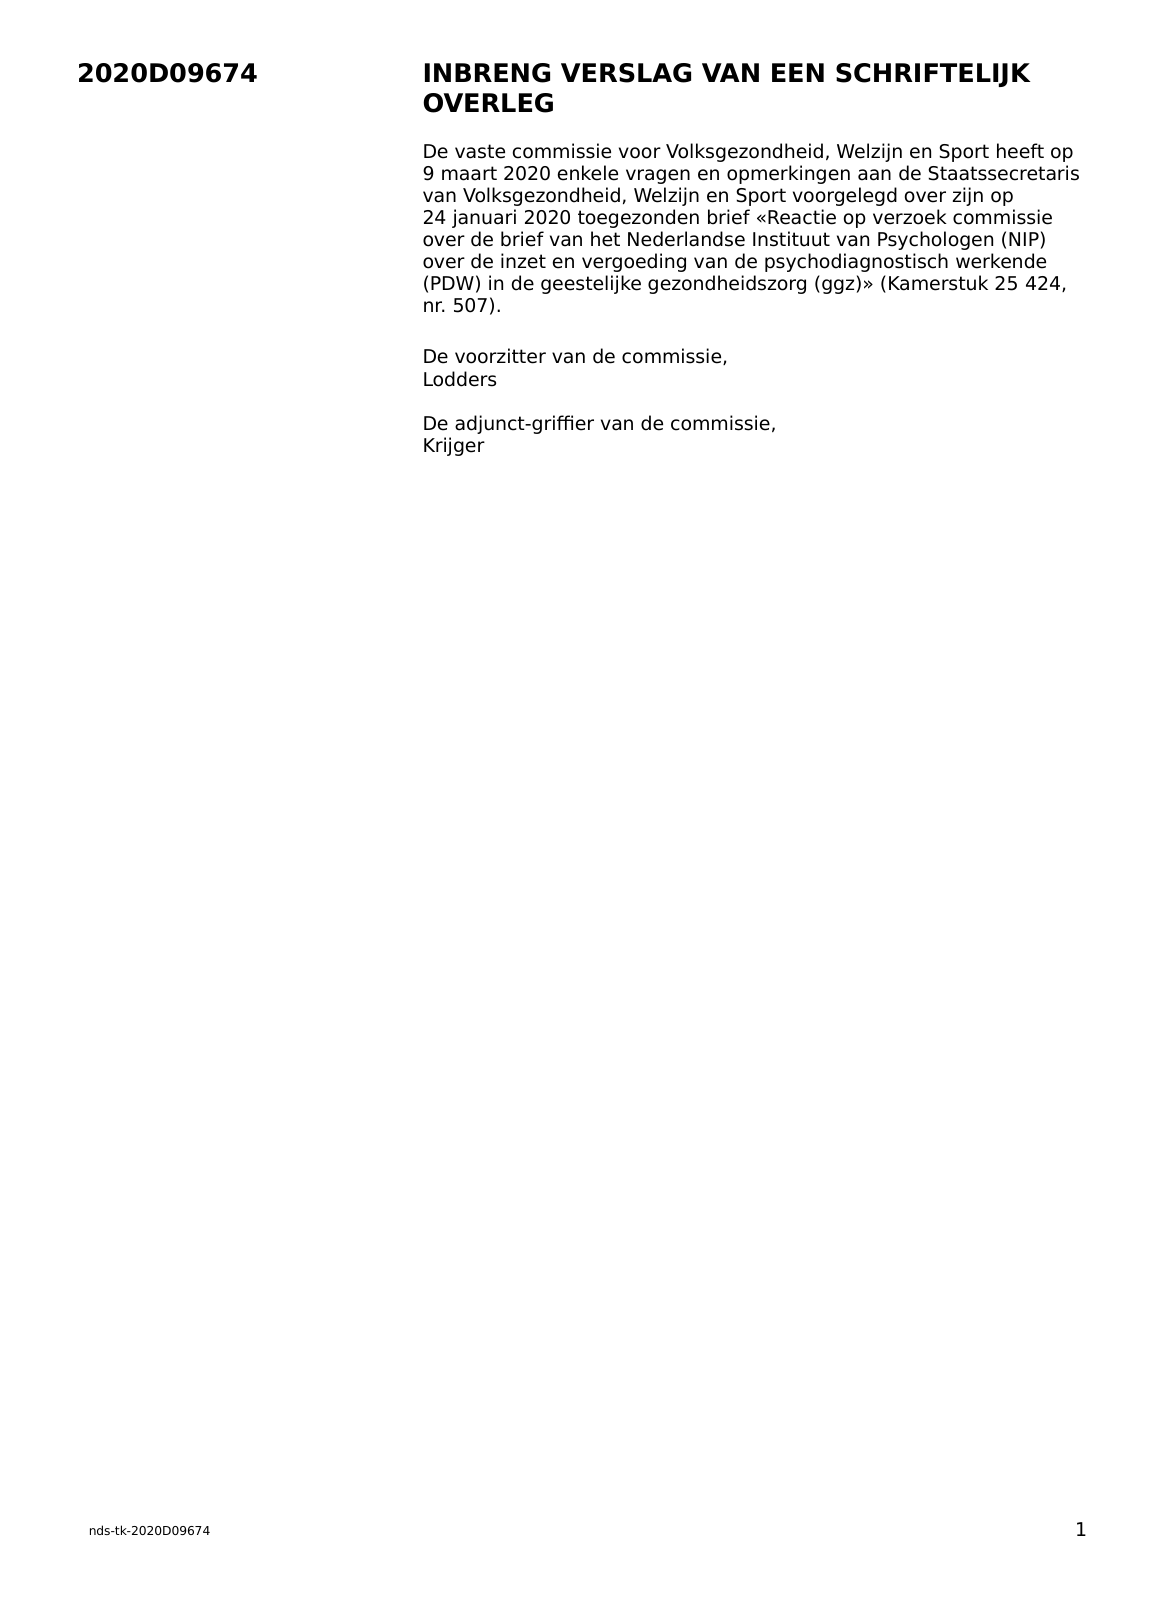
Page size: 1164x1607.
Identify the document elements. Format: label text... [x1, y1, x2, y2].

text nds-tk-2020D09674 [88, 1524, 323, 1538]
text 2020D09674 INBRENG VERSLAG VAN EEN SCHRIFTELIJK OVERLEG [77, 59, 1087, 118]
text De voorzitter van de commissie, Lodders [422, 346, 1087, 390]
text De adjunct-griffier van de commissie, Krijger [422, 413, 1087, 457]
text De vaste commissie voor Volksgezondheid, Welzijn en Sport heeft op 9 maart 2020 enkele vragen en opmerkingen aan de Staatssecretaris van Volksgezondheid, Welzijn en Sport voorgelegd over zijn op 24 januari 2020 toegezonden brief «Reactie op verzoek commissie over de brief van het Nederlandse Instituut van Psychologen (NIP) over de inzet en vergoeding van de psychodiagnostisch werkende (PDW) in de geestelijke gezondheidszorg (ggz)» (Kamerstuk 25 424, nr. 507). [422, 141, 1087, 316]
